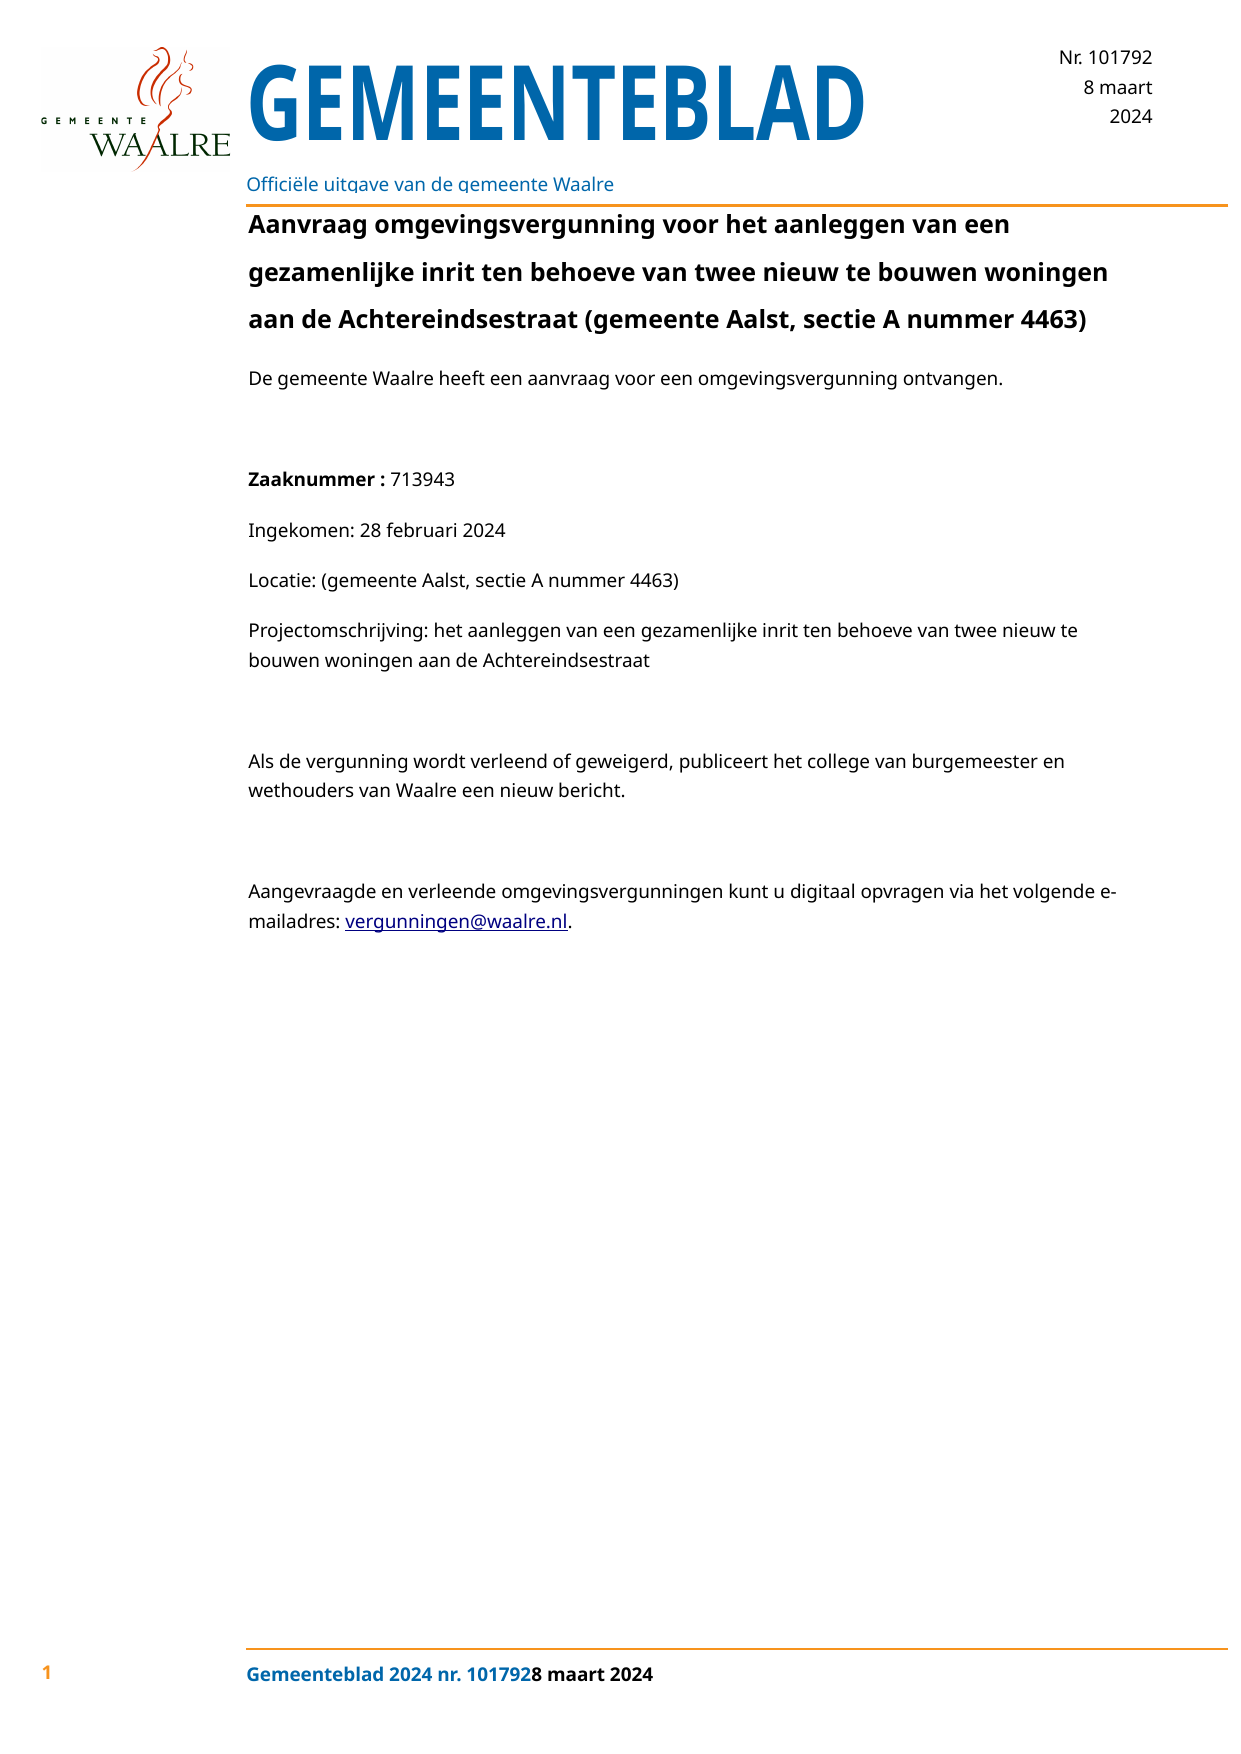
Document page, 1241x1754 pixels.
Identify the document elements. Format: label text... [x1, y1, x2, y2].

text Aangevraagde en verleende omgevingsvergunningen kunt u digitaal opvragen via het volgende e-mailadres: vergunningen@waalre.nl. [248, 878, 1152, 934]
text Projectomschrijving: het aanleggen van een gezamenlijke inrit ten behoeve van twee nieuw te bouwen woningen aan de Achtereindsestraat [248, 618, 1152, 673]
text Als de vergunning wordt verleend of geweigerd, publiceert het college van burgemeester en wethouders van Waalre een nieuw bericht. [248, 748, 1152, 803]
text Locatie: (gemeente Aalst, sectie A nummer 4463) [248, 567, 1152, 593]
text De gemeente Waalre heeft een aanvraag voor een omgevingsvergunning ontvangen. [248, 366, 1152, 391]
text Aanvraag omgevingsvergunning voor het aanleggen van een gezamenlijke inrit ten behoeve van twee nieuw te bouwen woningen aan de Achtereindsestraat (gemeente Aalst, sectie A nummer 4463) [248, 207, 1152, 336]
text Zaaknummer : 713943 [248, 466, 1152, 492]
text Ingekomen: 28 februari 2024 [248, 517, 1152, 542]
picture [41, 47, 231, 172]
